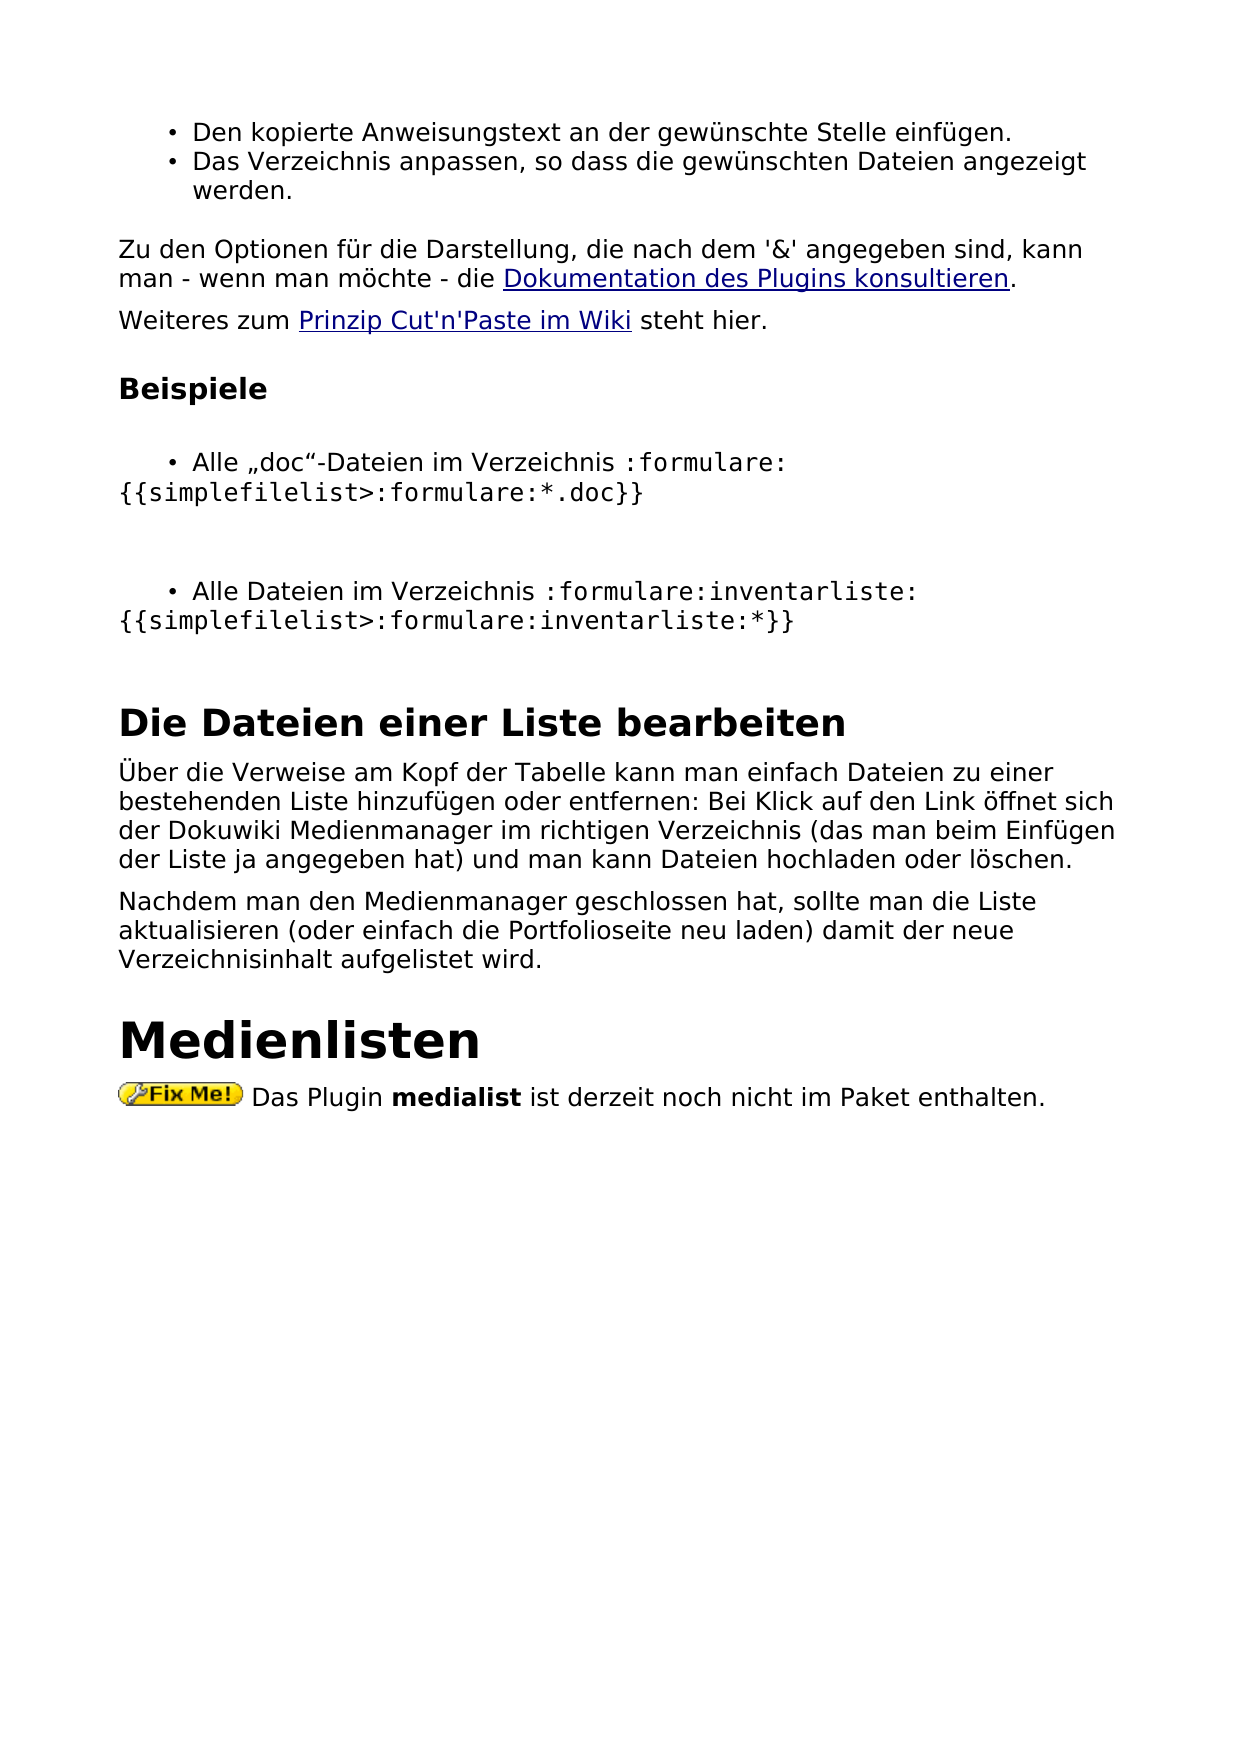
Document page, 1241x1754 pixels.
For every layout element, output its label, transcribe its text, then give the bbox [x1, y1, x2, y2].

list Alle „doc“-Dateien im Verzeichnis :formulare: [177, 448, 1122, 478]
subtitle Medienlisten [118, 1012, 1122, 1070]
text Nachdem man den Medienmanager geschlossen hat, sollte man die Liste aktualisieren (oder einfach die Portfolioseite neu laden) damit der neue Verzeichnisinhalt aufgelistet wird. [118, 887, 1122, 974]
text Weiteres zum Prinzip Cut'n'Paste im Wiki steht hier. [118, 306, 1122, 335]
list Alle Dateien im Verzeichnis :formulare:inventarliste: [177, 577, 1122, 606]
list Das Verzeichnis anpassen, so dass die gewünschten Dateien angezeigt werden. [177, 147, 1122, 206]
text Über die Verweise am Kopf der Tabelle kann man einfach Dateien zu einer bestehenden Liste hinzufügen oder entfernen: Bei Klick auf den Link öffnet sich der Dokuwiki Medienmanager im richtigen Verzeichnis (das man beim Einfügen der Liste ja angegeben hat) und man kann Dateien hochladen oder löschen. [118, 758, 1122, 874]
text {{simplefilelist>:formulare:*.doc}} [118, 478, 1122, 536]
picture [118, 1082, 244, 1106]
text Zu den Optionen für die Darstellung, die nach dem '&' angegeben sind, kann man - wenn man möchte - die Dokumentation des Plugins konsultieren. [118, 235, 1122, 293]
text Das Plugin medialist ist derzeit noch nicht im Paket enthalten. [118, 1083, 1122, 1112]
subtitle Beispiele [118, 373, 1122, 407]
subtitle Die Dateien einer Liste bearbeiten [118, 702, 1122, 745]
list Den kopierte Anweisungstext an der gewünschte Stelle einfügen. [177, 118, 1122, 147]
text {{simplefilelist>:formulare:inventarliste:*}} [118, 606, 1122, 665]
